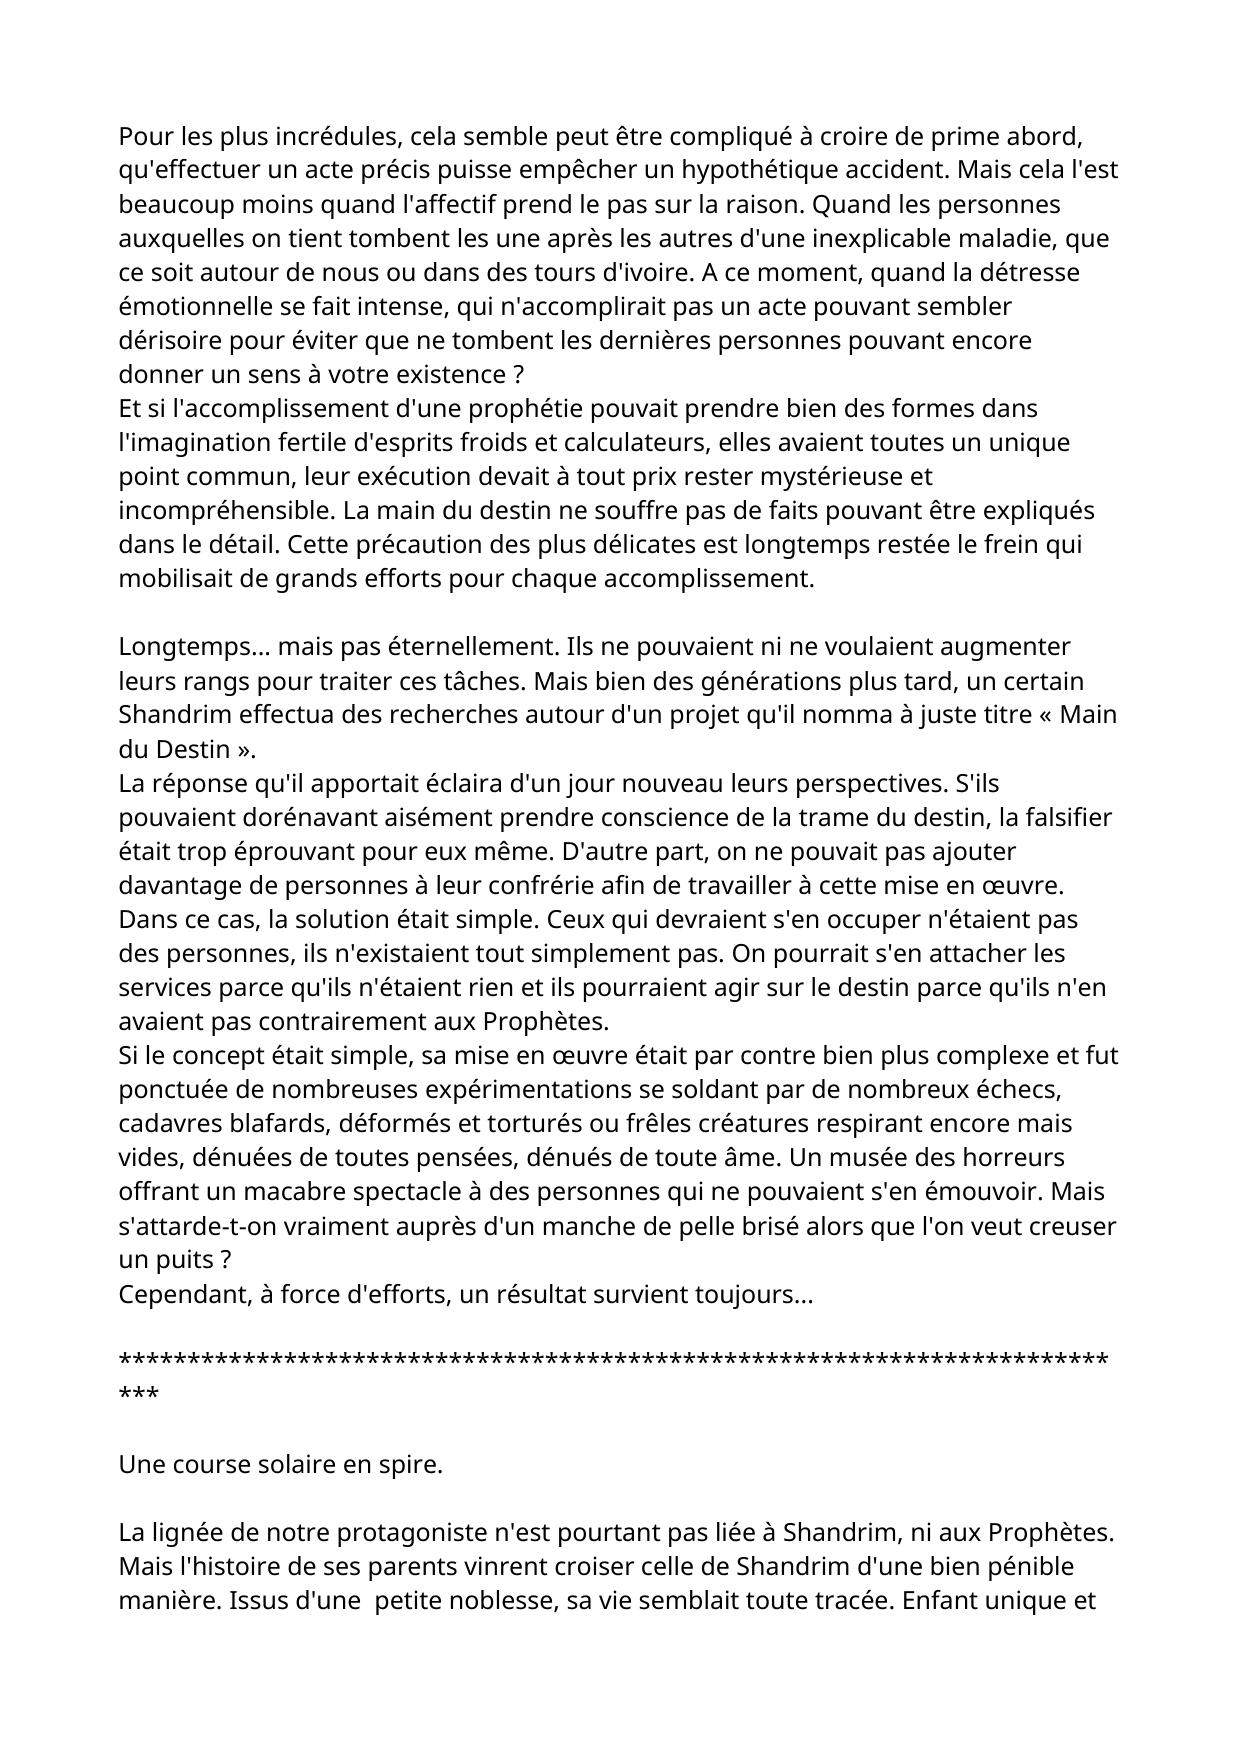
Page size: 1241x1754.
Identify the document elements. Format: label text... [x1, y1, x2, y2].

text Et si l'accomplissement d'une prophétie pouvait prendre bien des formes dans l'imagination fertile d'esprits froids et calculateurs, elles avaient toutes un unique point commun, leur exécution devait à tout prix rester mystérieuse et incompréhensible. La main du destin ne souffre pas de faits pouvant être expliqués dans le détail. Cette précaution des plus délicates est longtemps restée le frein qui mobilisait de grands efforts pour chaque accomplissement. [118, 391, 1122, 595]
text Si le concept était simple, sa mise en œuvre était par contre bien plus complexe et fut ponctuée de nombreuses expérimentations se soldant par de nombreux échecs, cadavres blafards, déformés et torturés ou frêles créatures respirant encore mais vides, dénuées de toutes pensées, dénués de toute âme. Un musée des horreurs offrant un macabre spectacle à des personnes qui ne pouvaient s'en émouvoir. Mais s'attarde-t-on vraiment auprès d'un manche de pelle brisé alors que l'on veut creuser un puits ? [118, 1038, 1122, 1276]
text La lignée de notre protagoniste n'est pourtant pas liée à Shandrim, ni aux Prophètes. Mais l'histoire de ses parents vinrent croiser celle de Shandrim d'une bien pénible manière. Issus d'une petite noblesse, sa vie semblait toute tracée. Enfant unique et [118, 1515, 1122, 1617]
text Longtemps... mais pas éternellement. Ils ne pouvaient ni ne voulaient augmenter leurs rangs pour traiter ces tâches. Mais bien des générations plus tard, un certain Shandrim effectua des recherches autour d'un projet qu'il nomma à juste titre « Main du Destin ». [118, 629, 1122, 765]
text Pour les plus incrédules, cela semble peut être compliqué à croire de prime abord, qu'effectuer un acte précis puisse empêcher un hypothétique accident. Mais cela l'est beaucoup moins quand l'affectif prend le pas sur la raison. Quand les personnes auxquelles on tient tombent les une après les autres d'une inexplicable maladie, que ce soit autour de nous ou dans des tours d'ivoire. A ce moment, quand la détresse émotionnelle se fait intense, qui n'accomplirait pas un acte pouvant sembler dérisoire pour éviter que ne tombent les dernières personnes pouvant encore donner un sens à votre existence ? [118, 118, 1122, 391]
text Une course solaire en spire. [118, 1447, 1122, 1481]
text *************************************************************************** [118, 1344, 1122, 1412]
text La réponse qu'il apportait éclaira d'un jour nouveau leurs perspectives. S'ils pouvaient dorénavant aisément prendre conscience de la trame du destin, la falsifier était trop éprouvant pour eux même. D'autre part, on ne pouvait pas ajouter davantage de personnes à leur confrérie afin de travailler à cette mise en œuvre. Dans ce cas, la solution était simple. Ceux qui devraient s'en occuper n'étaient pas des personnes, ils n'existaient tout simplement pas. On pourrait s'en attacher les services parce qu'ils n'étaient rien et ils pourraient agir sur le destin parce qu'ils n'en avaient pas contrairement aux Prophètes. [118, 765, 1122, 1038]
text Cependant, à force d'efforts, un résultat survient toujours... [118, 1276, 1122, 1310]
